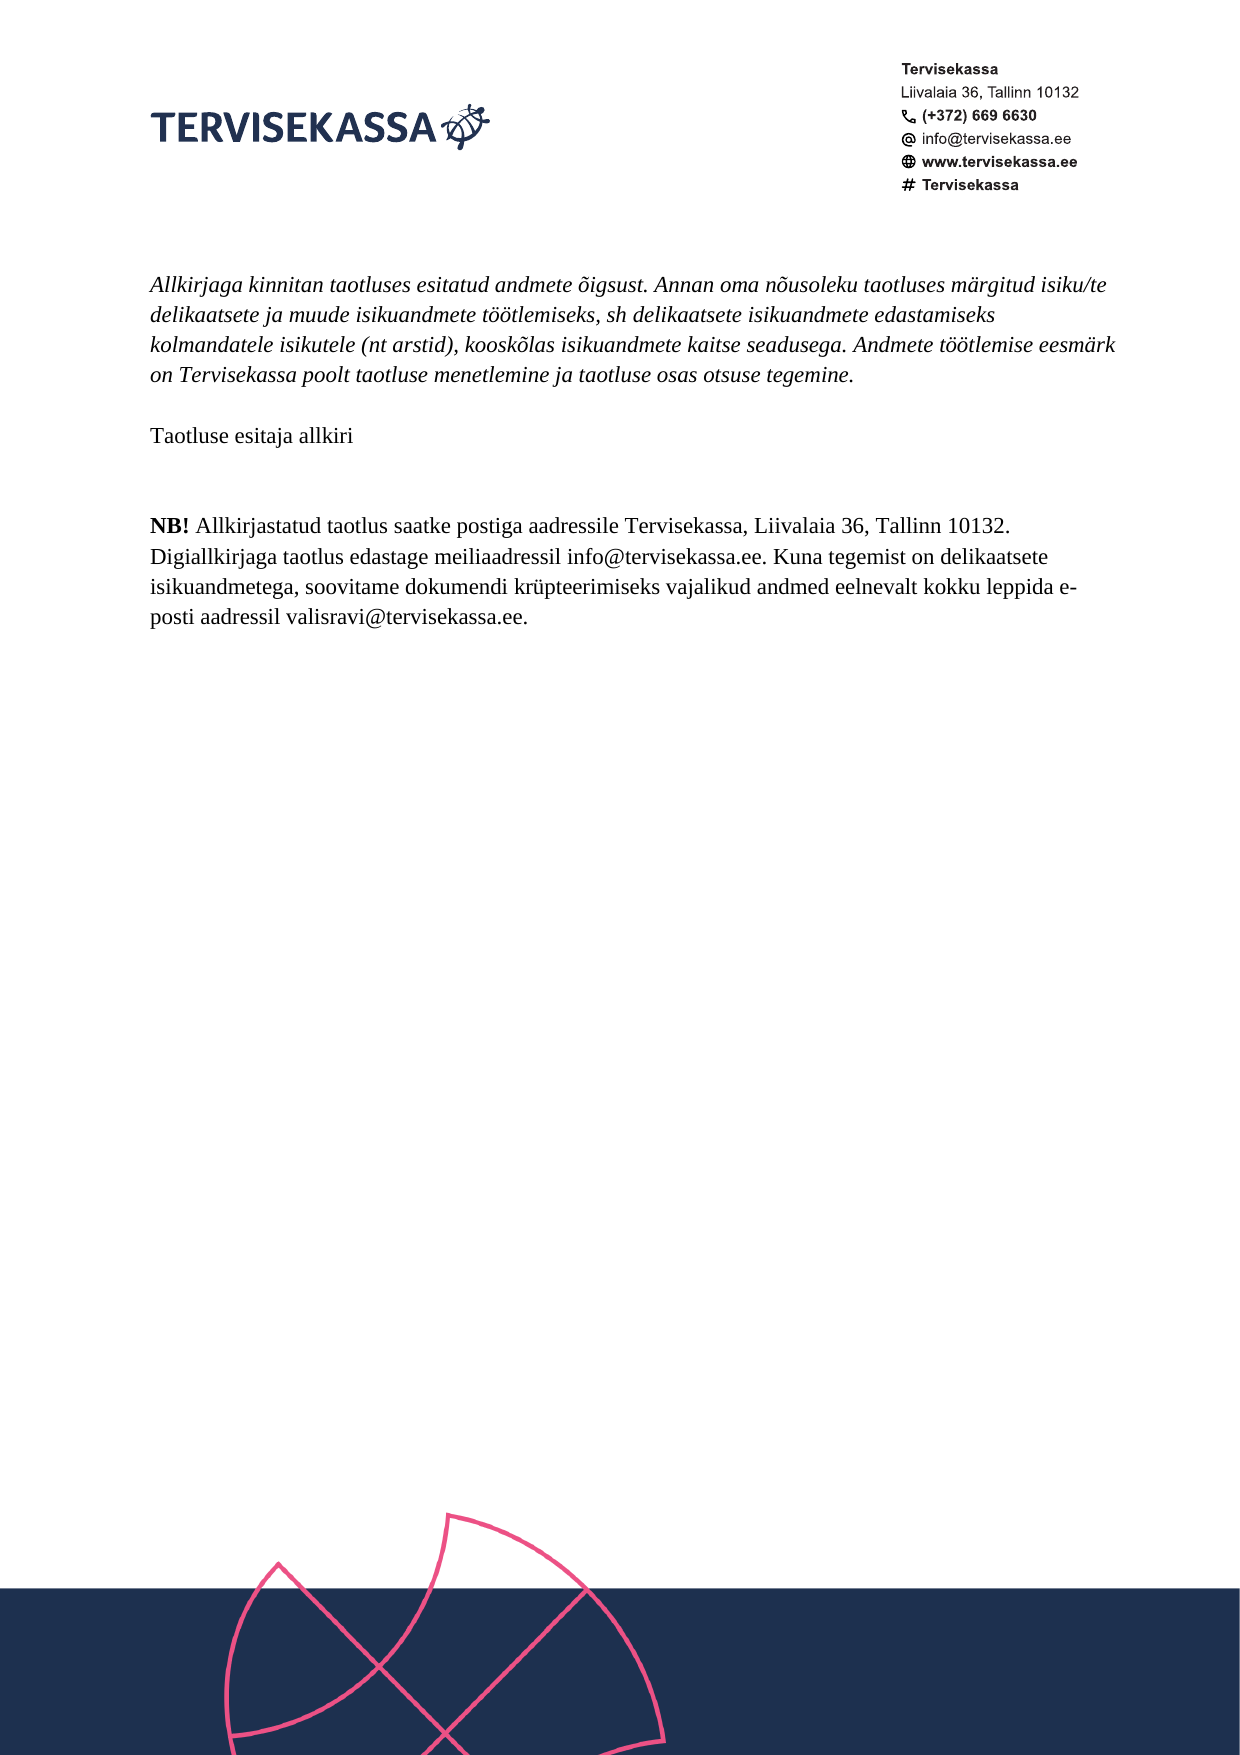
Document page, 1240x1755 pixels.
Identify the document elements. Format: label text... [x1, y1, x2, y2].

text Allkirjaga kinnitan taotluses esitatud andmete õigsust. Annan oma nõusoleku taotluses märgitud isiku/te delikaatsete ja muude isikuandmete töötlemiseks, sh delikaatsete isikuandmete edastamiseks kolmandatele isikutele (nt arstid), kooskõlas isikuandmete kaitse seadusega. Andmete töötlemise eesmärk on Tervisekassa poolt taotluse menetlemine ja taotluse osas otsuse tegemine. [150, 271, 1121, 388]
text Taotluse esitaja allkiri [150, 422, 1121, 448]
text NB! Allkirjastatud taotlus saatke postiga aadressile Tervisekassa, Liivalaia 36, Tallinn 10132. Digiallkirjaga taotlus edastage meiliaadressil info@tervisekassa.ee. Kuna tegemist on delikaatsete isikuandmetega, soovitame dokumendi krüpteerimiseks vajalikud andmed eelnevalt kokku leppida e-posti aadressil valisravi@tervisekassa.ee. [150, 512, 1121, 629]
